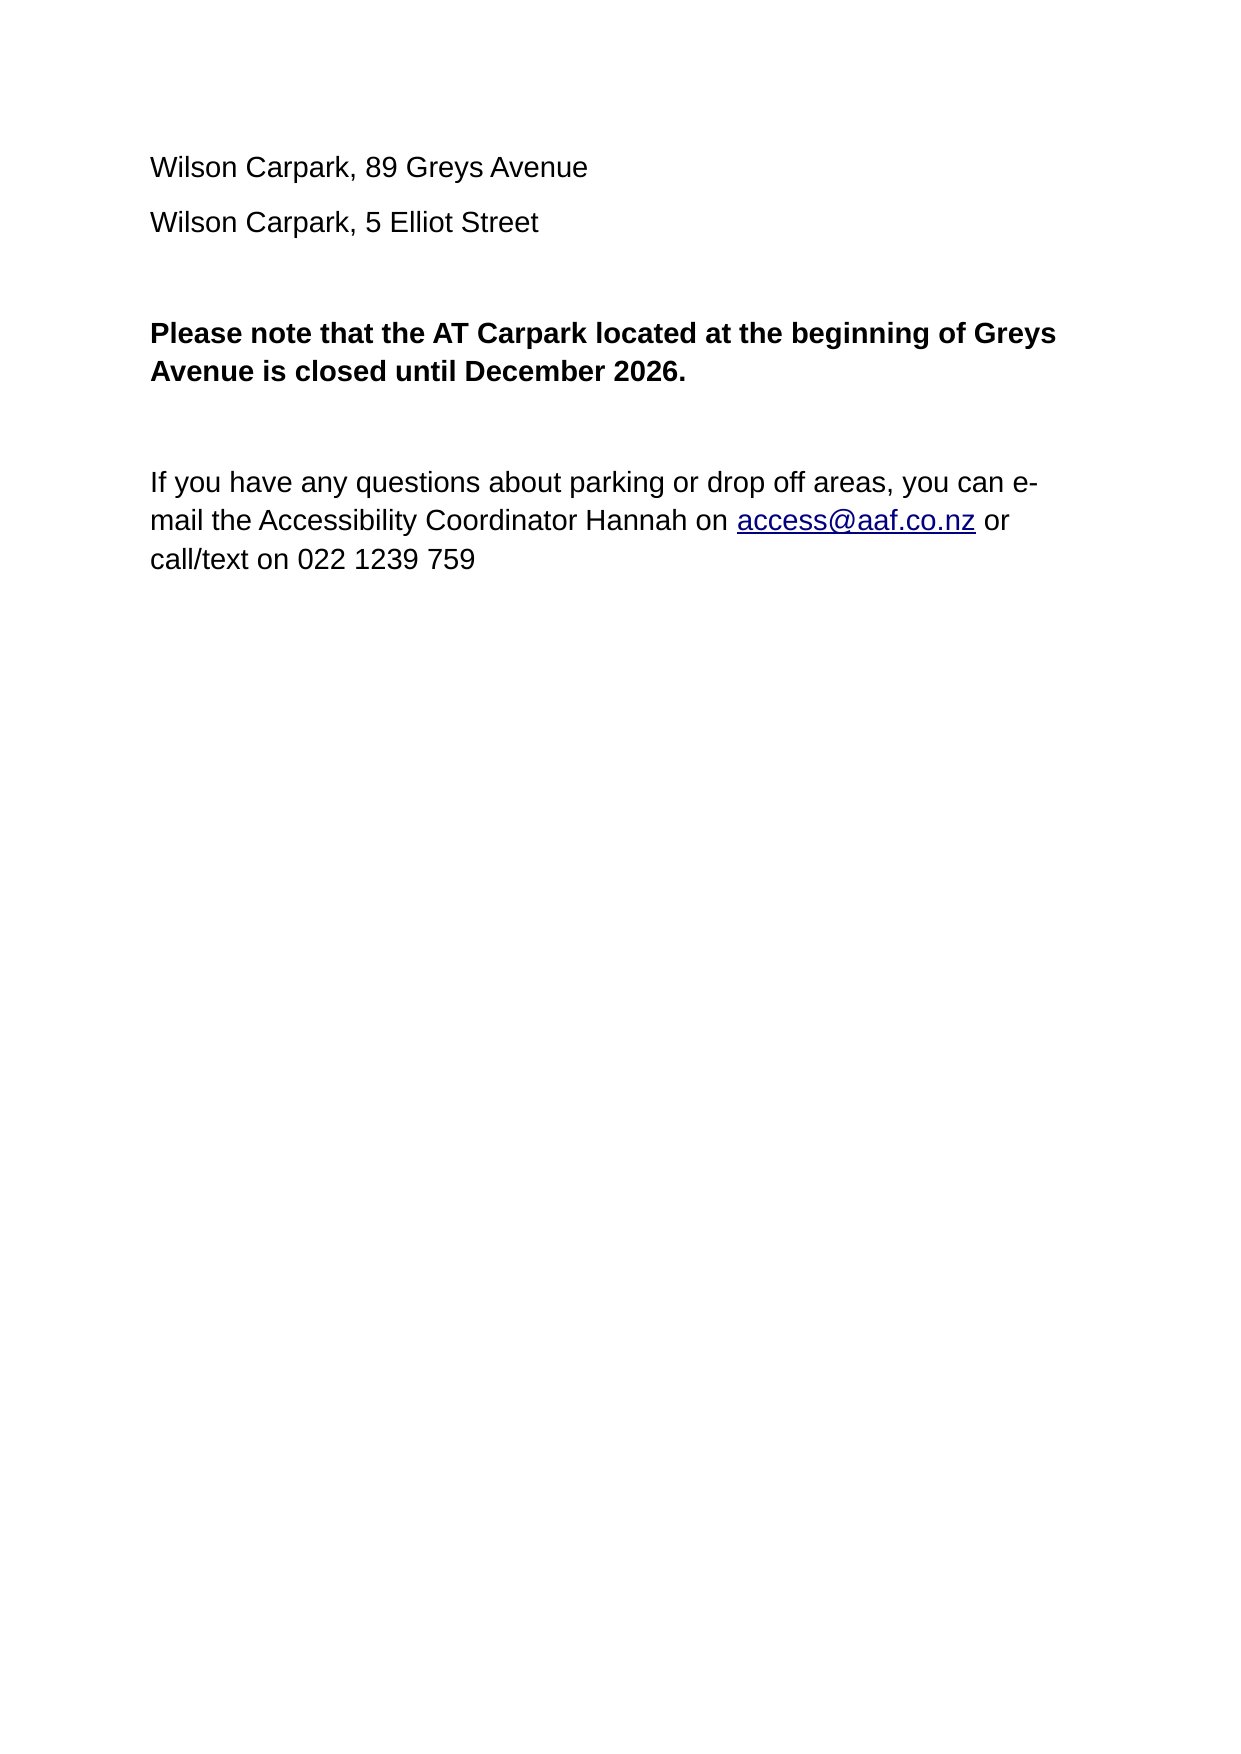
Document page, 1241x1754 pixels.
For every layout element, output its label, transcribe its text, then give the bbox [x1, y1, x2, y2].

text Wilson Carpark, 5 Elliot Street [150, 205, 1090, 239]
text Please note that the AT Carpark located at the beginning of Greys Avenue is closed until December 2026. [150, 316, 1090, 388]
text Wilson Carpark, 89 Greys Avenue [150, 150, 1090, 183]
text If you have any questions about parking or drop off areas, you can e-mail the Accessibility Coordinator Hannah on access@aaf.co.nz or call/text on 022 1239 759 [150, 464, 1090, 575]
